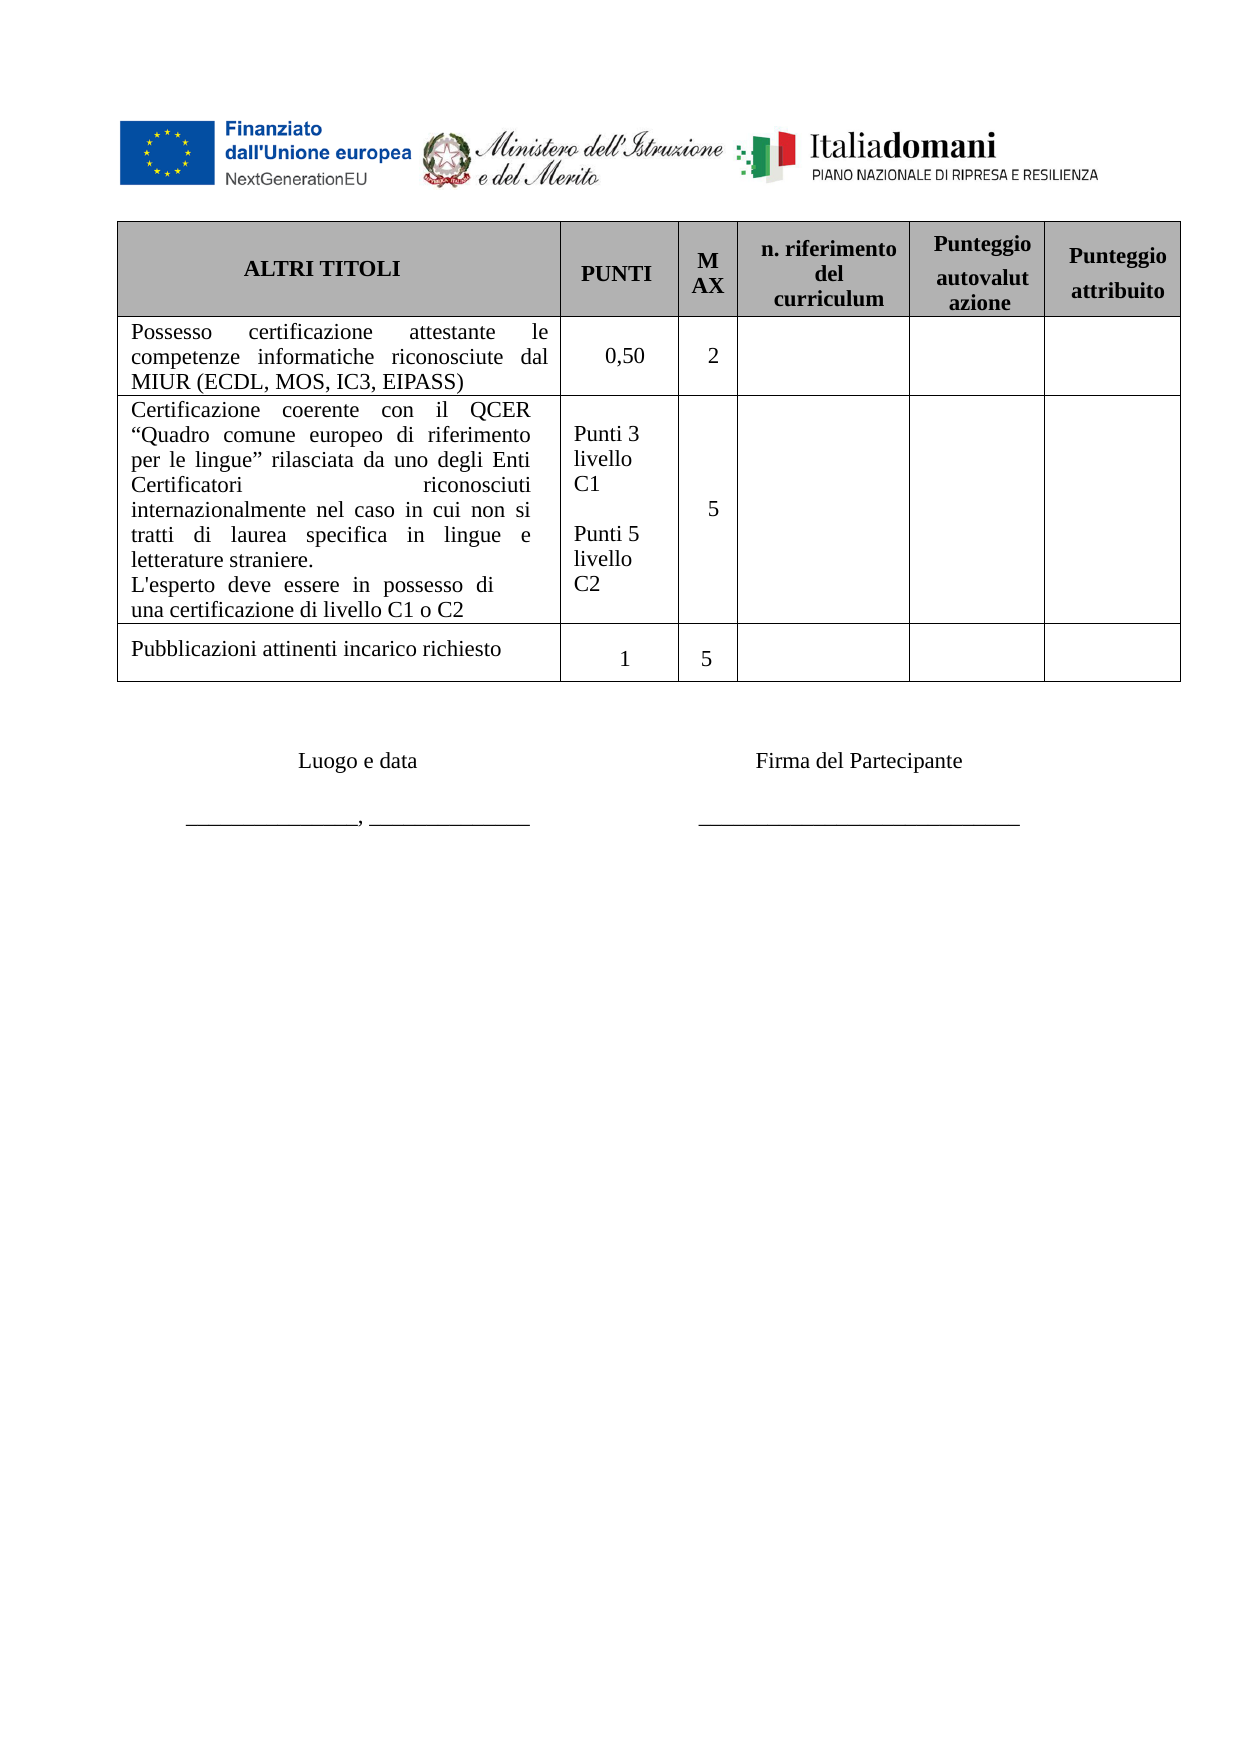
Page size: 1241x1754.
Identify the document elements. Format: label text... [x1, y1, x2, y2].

table_cell [738, 317, 909, 395]
table_cell Punti 3 livello C1 Punti 5 livello C2 [561, 396, 678, 622]
table_header Punteggio attribuito [1045, 222, 1180, 316]
table_header ALTRI TITOLI [118, 222, 560, 316]
table_header Firma del Partecipante [608, 735, 1110, 790]
table_cell [910, 624, 1044, 681]
table_cell Certificazione coerente con il QCER “Quadro comune europeo di riferimento per le lingue” rilasciata da uno degli Enti Certificatori riconosciuti internazionalmente nel caso in cui non si tratti di laurea specifica in lingue e letterature straniere. L'esperto deve essere in possesso di una certificazione di livello C1 o C2 [118, 396, 560, 622]
table_cell 5 [679, 624, 737, 681]
table_cell [1045, 317, 1180, 395]
picture [118, 118, 1101, 192]
table_cell 1 [561, 624, 678, 681]
table_cell [1045, 396, 1180, 622]
table_cell _______________, ______________ [107, 790, 608, 845]
table_cell Pubblicazioni attinenti incarico richiesto [118, 624, 560, 681]
table_cell [1045, 624, 1180, 681]
table_cell ____________________________ [608, 790, 1110, 845]
table_header Punteggio autovalutazione [910, 222, 1044, 316]
table_cell [738, 624, 909, 681]
table_cell 0,50 [561, 317, 678, 395]
table_cell [910, 317, 1044, 395]
table_cell [910, 396, 1044, 622]
table_header Luogo e data [107, 735, 608, 790]
table_header PUNTI [561, 222, 678, 316]
table_header MAX [679, 222, 737, 316]
table_cell 5 [679, 396, 737, 622]
table_cell [738, 396, 909, 622]
table_header n. riferimento del curriculum [738, 222, 909, 316]
table_cell 2 [679, 317, 737, 395]
table_cell Possesso certificazione attestante le competenze informatiche riconosciute dal MIUR (ECDL, MOS, IC3, EIPASS) [118, 317, 560, 395]
